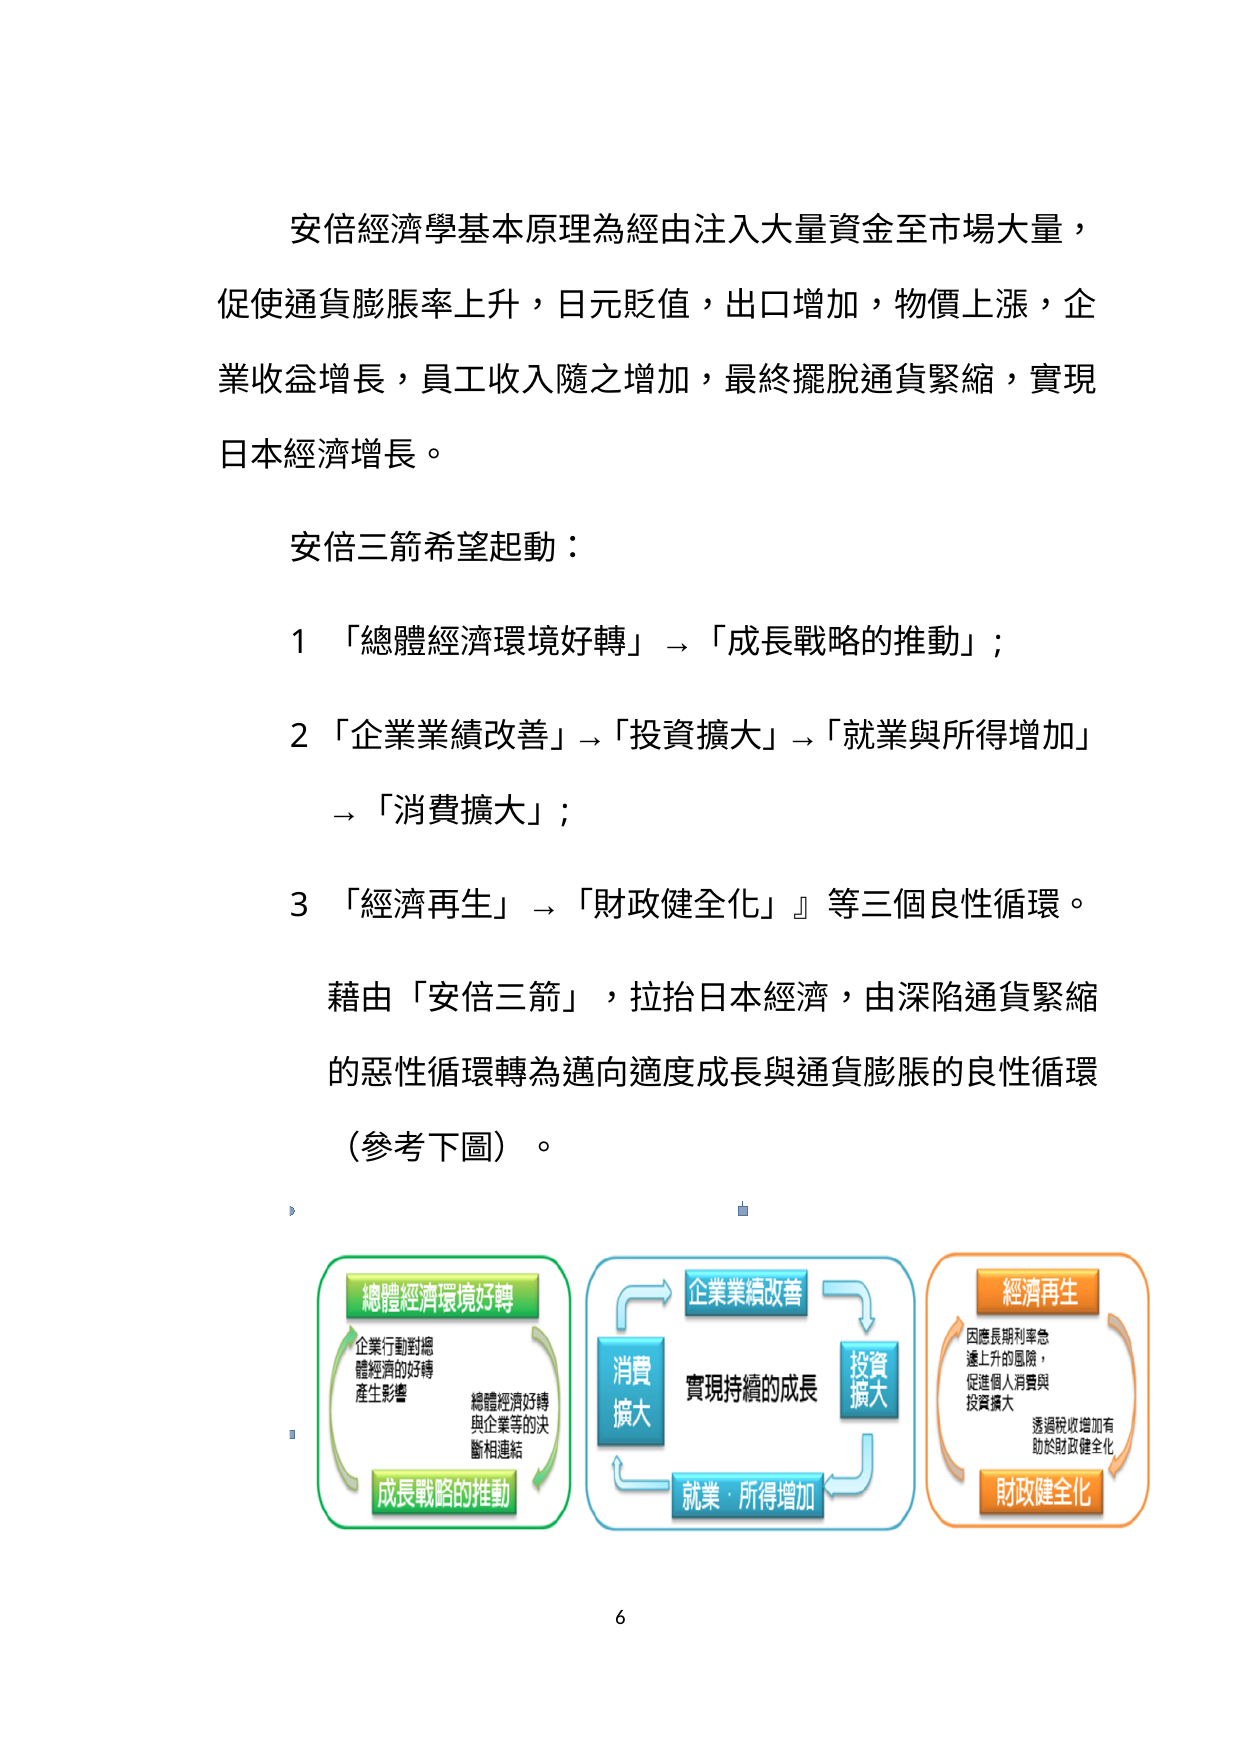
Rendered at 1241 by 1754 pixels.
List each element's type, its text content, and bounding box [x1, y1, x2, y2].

text 藉由「安倍三箭」，拉抬日本經濟，由深陷通貨緊縮的惡性循環轉為邁向適度成長與通貨膨脹的良性循環（參考下圖）。 [327, 958, 1098, 1183]
list 「企業業績改善」→「投資擴大」→「就業與所得增加」→「消費擴大」; [289, 695, 1098, 845]
text 安倍三箭希望起動： [217, 508, 1098, 583]
list 「總體經濟環境好轉」→「成長戰略的推動」; [289, 602, 1098, 677]
list 「經濟再生」→「財政健全化」』等三個良性循環。 [289, 864, 1098, 939]
text 安倍經濟學基本原理為經由注入大量資金至市場大量，促使通貨膨脹率上升，日元貶值，出口增加，物價上漲，企業收益增長，員工收入隨之增加，最終擺脫通貨緊縮，實現日本經濟增長。 [217, 189, 1098, 489]
picture [289, 1201, 1189, 1549]
